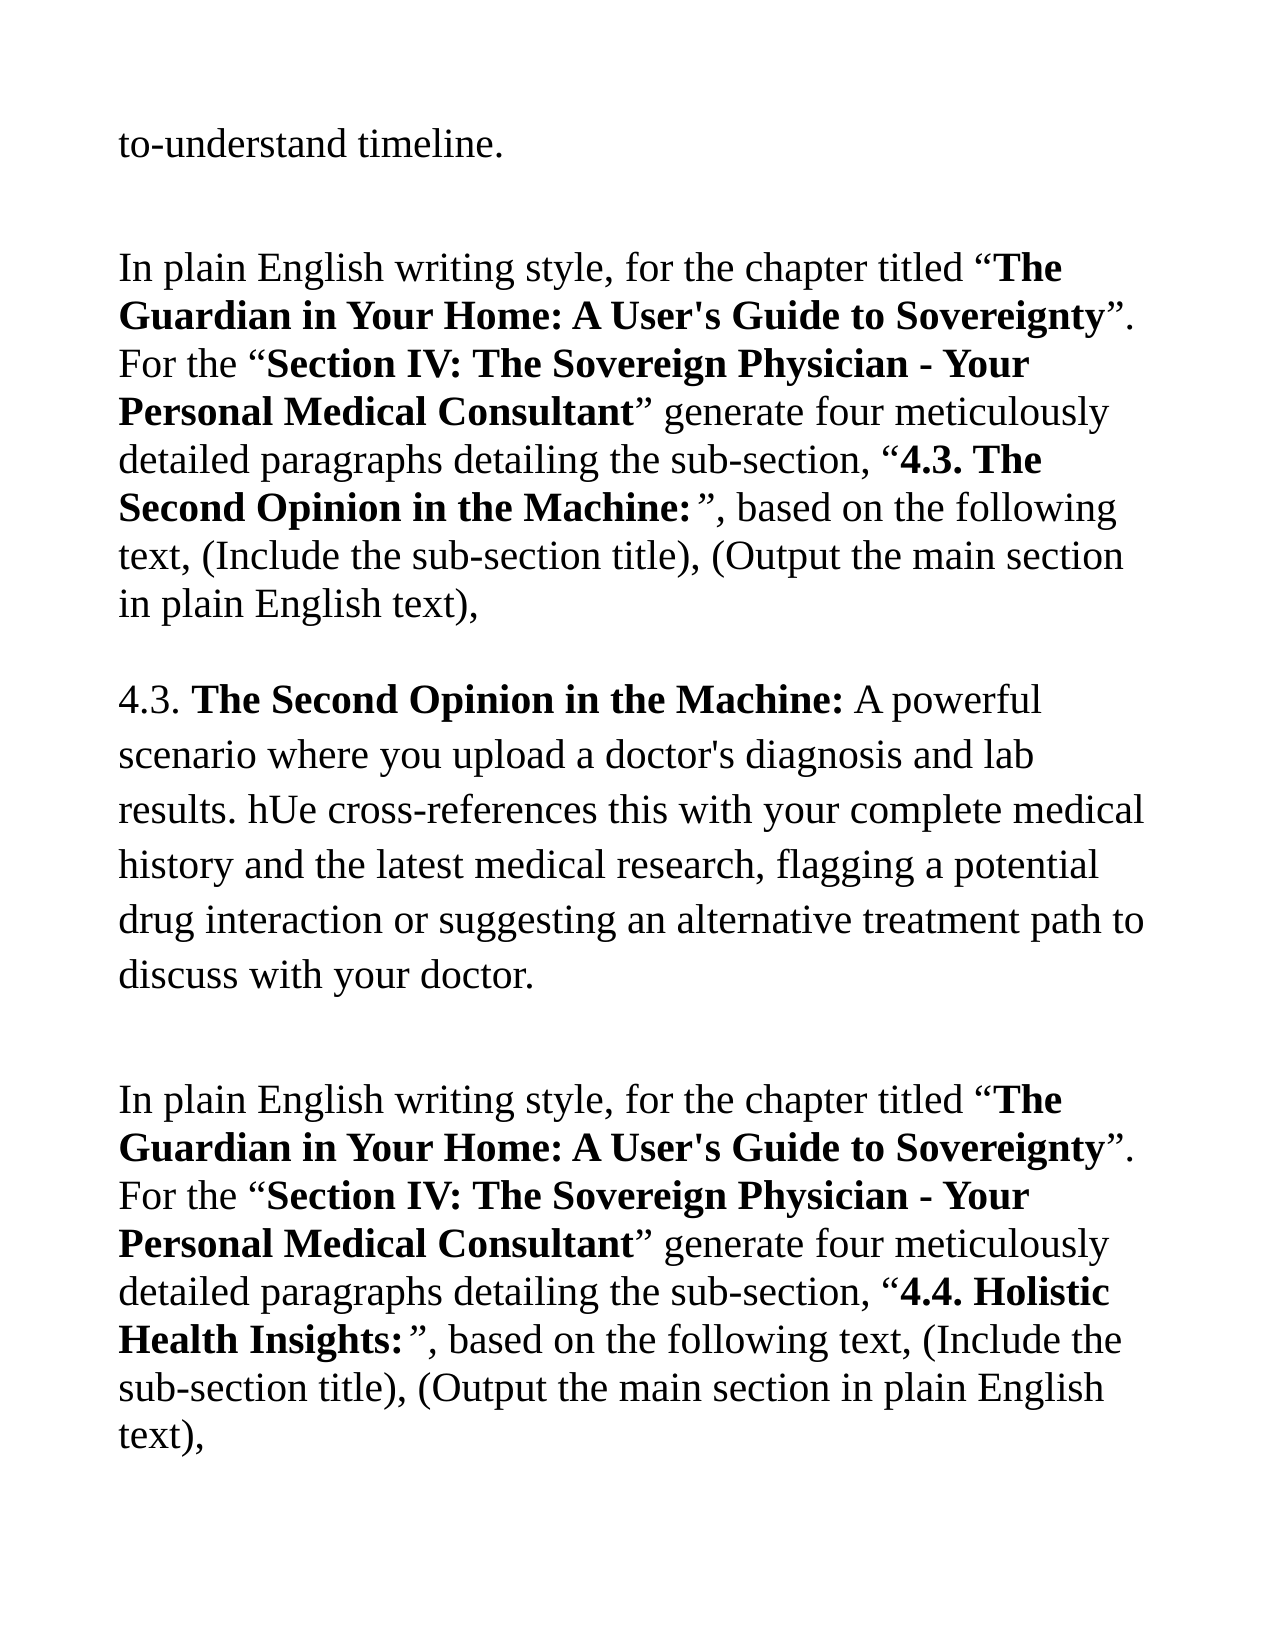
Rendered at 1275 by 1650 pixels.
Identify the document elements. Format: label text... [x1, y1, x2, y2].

text In plain English writing style, for the chapter titled “The Guardian in Your Home: A User's Guide to Sovereignty”. For the “Section IV: The Sovereign Physician - Your Personal Medical Consultant” generate four meticulously detailed paragraphs detailing the sub-section, “4.4. Holistic Health Insights:”, based on the following text, (Include the sub-section title), (Output the main section in plain English text), [118, 1074, 1157, 1458]
text In plain English writing style, for the chapter titled “The Guardian in Your Home: A User's Guide to Sovereignty”. For the “Section IV: The Sovereign Physician - Your Personal Medical Consultant” generate four meticulously detailed paragraphs detailing the sub-section, “4.3. The Second Opinion in the Machine:”, based on the following text, (Include the sub-section title), (Output the main section in plain English text), [118, 243, 1157, 626]
text 4.3. The Second Opinion in the Machine: A powerful scenario where you upload a doctor's diagnosis and lab results. hUe cross-references this with your complete medical history and the latest medical research, flagging a potential drug interaction or suggesting an alternative treatment path to discuss with your doctor. [118, 674, 1157, 1053]
text to-understand timeline. [118, 118, 1157, 221]
